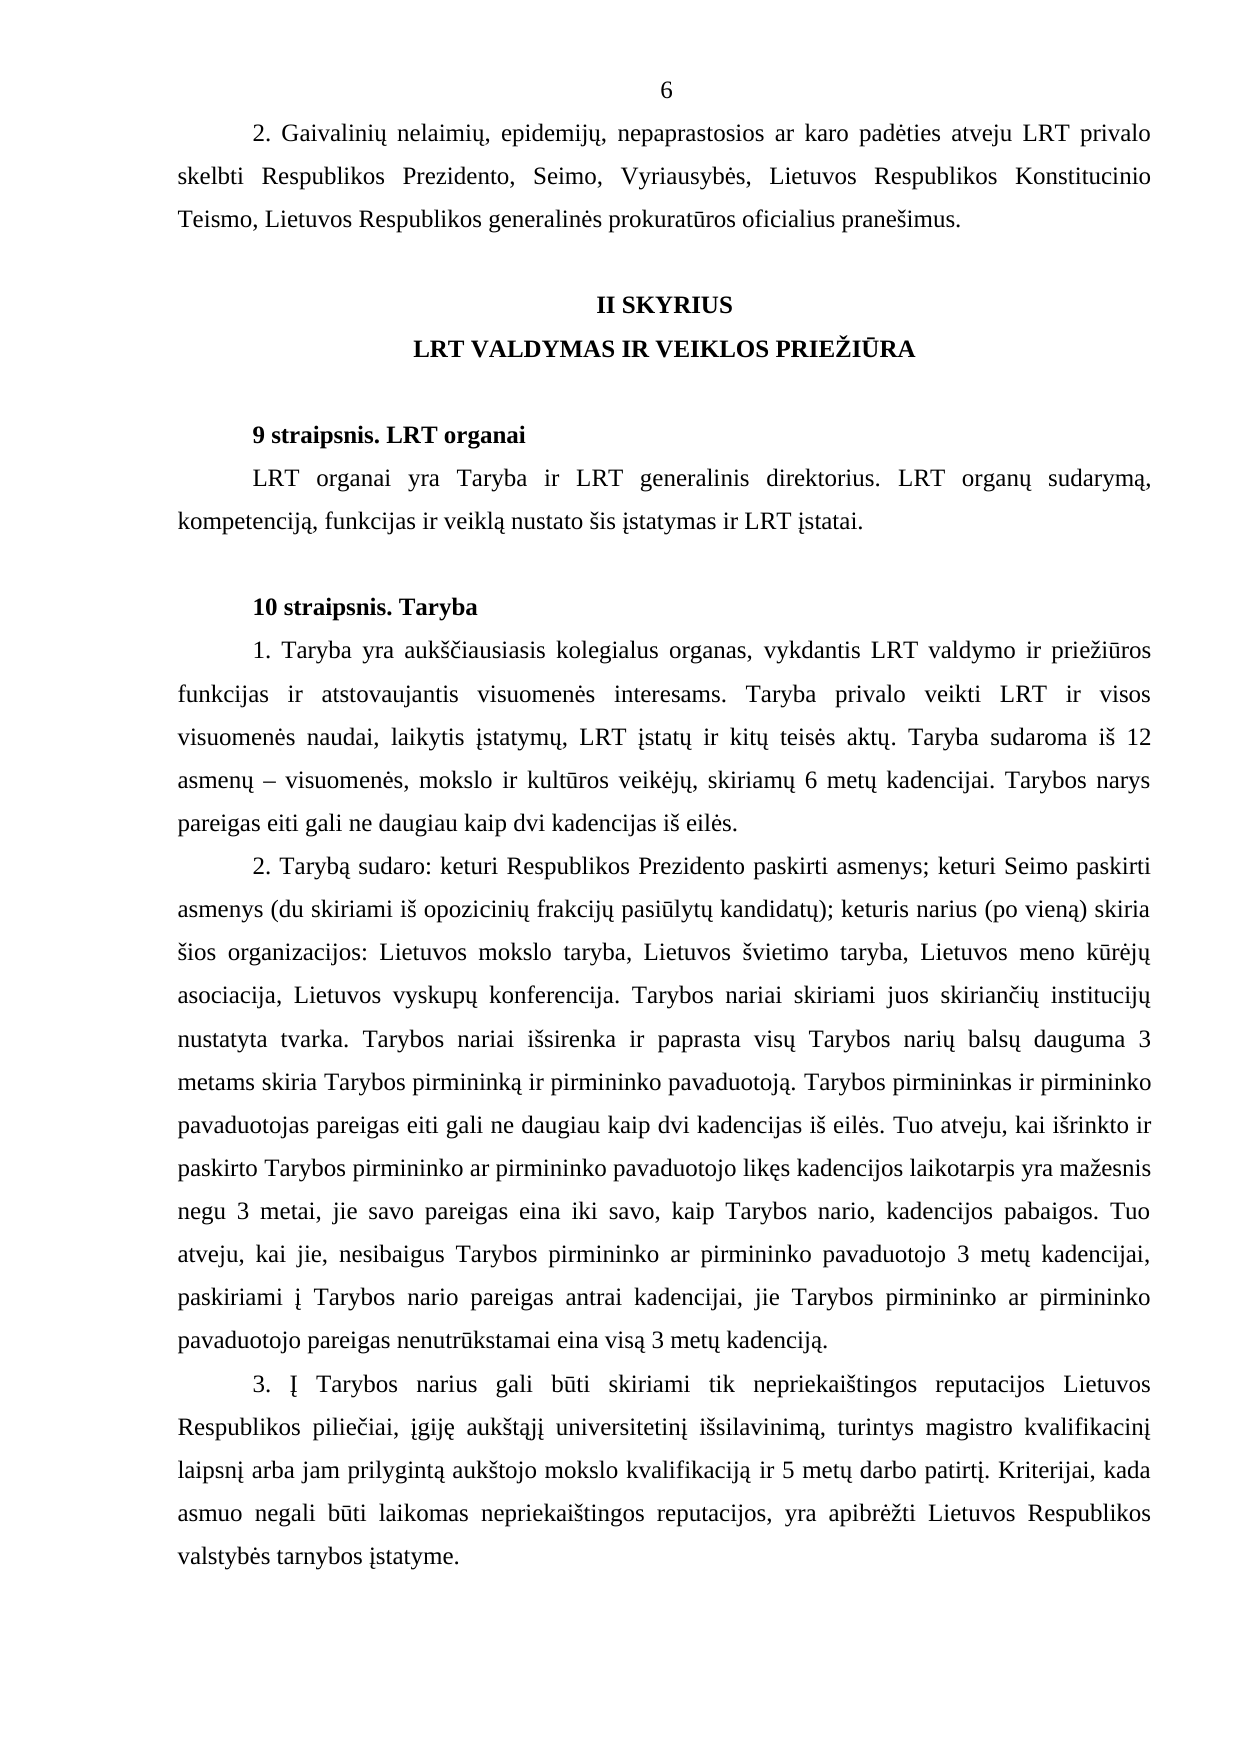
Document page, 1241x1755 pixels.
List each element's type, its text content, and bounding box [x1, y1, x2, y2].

text II SKYRIUS [177, 291, 1152, 319]
text LRT organai yra Taryba ir LRT generalinis direktorius. LRT organų sudarymą, kompetenciją, funkcijas ir veiklą nustato šis įstatymas ir LRT įstatai. [177, 463, 1152, 535]
text 1. Taryba yra aukščiausiasis kolegialus organas, vykdantis LRT valdymo ir priežiūros funkcijas ir atstovaujantis visuomenės interesams. Taryba privalo veikti LRT ir visos visuomenės naudai, laikytis įstatymų, LRT įstatų ir kitų teisės aktų. Taryba sudaroma iš 12 asmenų – visuomenės, mokslo ir kultūros veikėjų, skiriamų 6 metų kadencijai. Tarybos narys pareigas eiti gali ne daugiau kaip dvi kadencijas iš eilės. [177, 636, 1152, 837]
text LRT VALDYMAS IR VEIKLOS PRIEŽIŪRA [177, 334, 1152, 362]
text 9 straipsnis. LRT organai [177, 420, 1152, 449]
text 3. Į Tarybos narius gali būti skiriami tik nepriekaištingos reputacijos Lietuvos Respublikos piliečiai, įgiję aukštąjį universitetinį išsilavinimą, turintys magistro kvalifikacinį laipsnį arba jam prilygintą aukštojo mokslo kvalifikaciją ir 5 metų darbo patirtį. Kriterijai, kada asmuo negali būti laikomas nepriekaištingos reputacijos, yra apibrėžti Lietuvos Respublikos valstybės tarnybos įstatyme. [177, 1369, 1152, 1570]
text 2. Gaivalinių nelaimių, epidemijų, nepaprastosios ar karo padėties atveju LRT privalo skelbti Respublikos Prezidento, Seimo, Vyriausybės, Lietuvos Respublikos Konstitucinio Teismo, Lietuvos Respublikos generalinės prokuratūros oficialius pranešimus. [177, 118, 1152, 233]
text 10 straipsnis. Taryba [177, 592, 1152, 621]
text 2. Tarybą sudaro: keturi Respublikos Prezidento paskirti asmenys; keturi Seimo paskirti asmenys (du skiriami iš opozicinių frakcijų pasiūlytų kandidatų); keturis narius (po vieną) skiria šios organizacijos: Lietuvos mokslo taryba, Lietuvos švietimo taryba, Lietuvos meno kūrėjų asociacija, Lietuvos vyskupų konferencija. Tarybos nariai skiriami juos skiriančių institucijų nustatyta tvarka. Tarybos nariai išsirenka ir paprasta visų Tarybos narių balsų dauguma 3 metams skiria Tarybos pirmininką ir pirmininko pavaduotoją. Tarybos pirmininkas ir pirmininko pavaduotojas pareigas eiti gali ne daugiau kaip dvi kadencijas iš eilės. Tuo atveju, kai išrinkto ir paskirto Tarybos pirmininko ar pirmininko pavaduotojo likęs kadencijos laikotarpis yra mažesnis negu 3 metai, jie savo pareigas eina iki savo, kaip Tarybos nario, kadencijos pabaigos. Tuo atveju, kai jie, nesibaigus Tarybos pirmininko ar pirmininko pavaduotojo 3 metų kadencijai, paskiriami į Tarybos nario pareigas antrai kadencijai, jie Tarybos pirmininko ar pirmininko pavaduotojo pareigas nenutrūkstamai eina visą 3 metų kadenciją. [177, 851, 1152, 1354]
